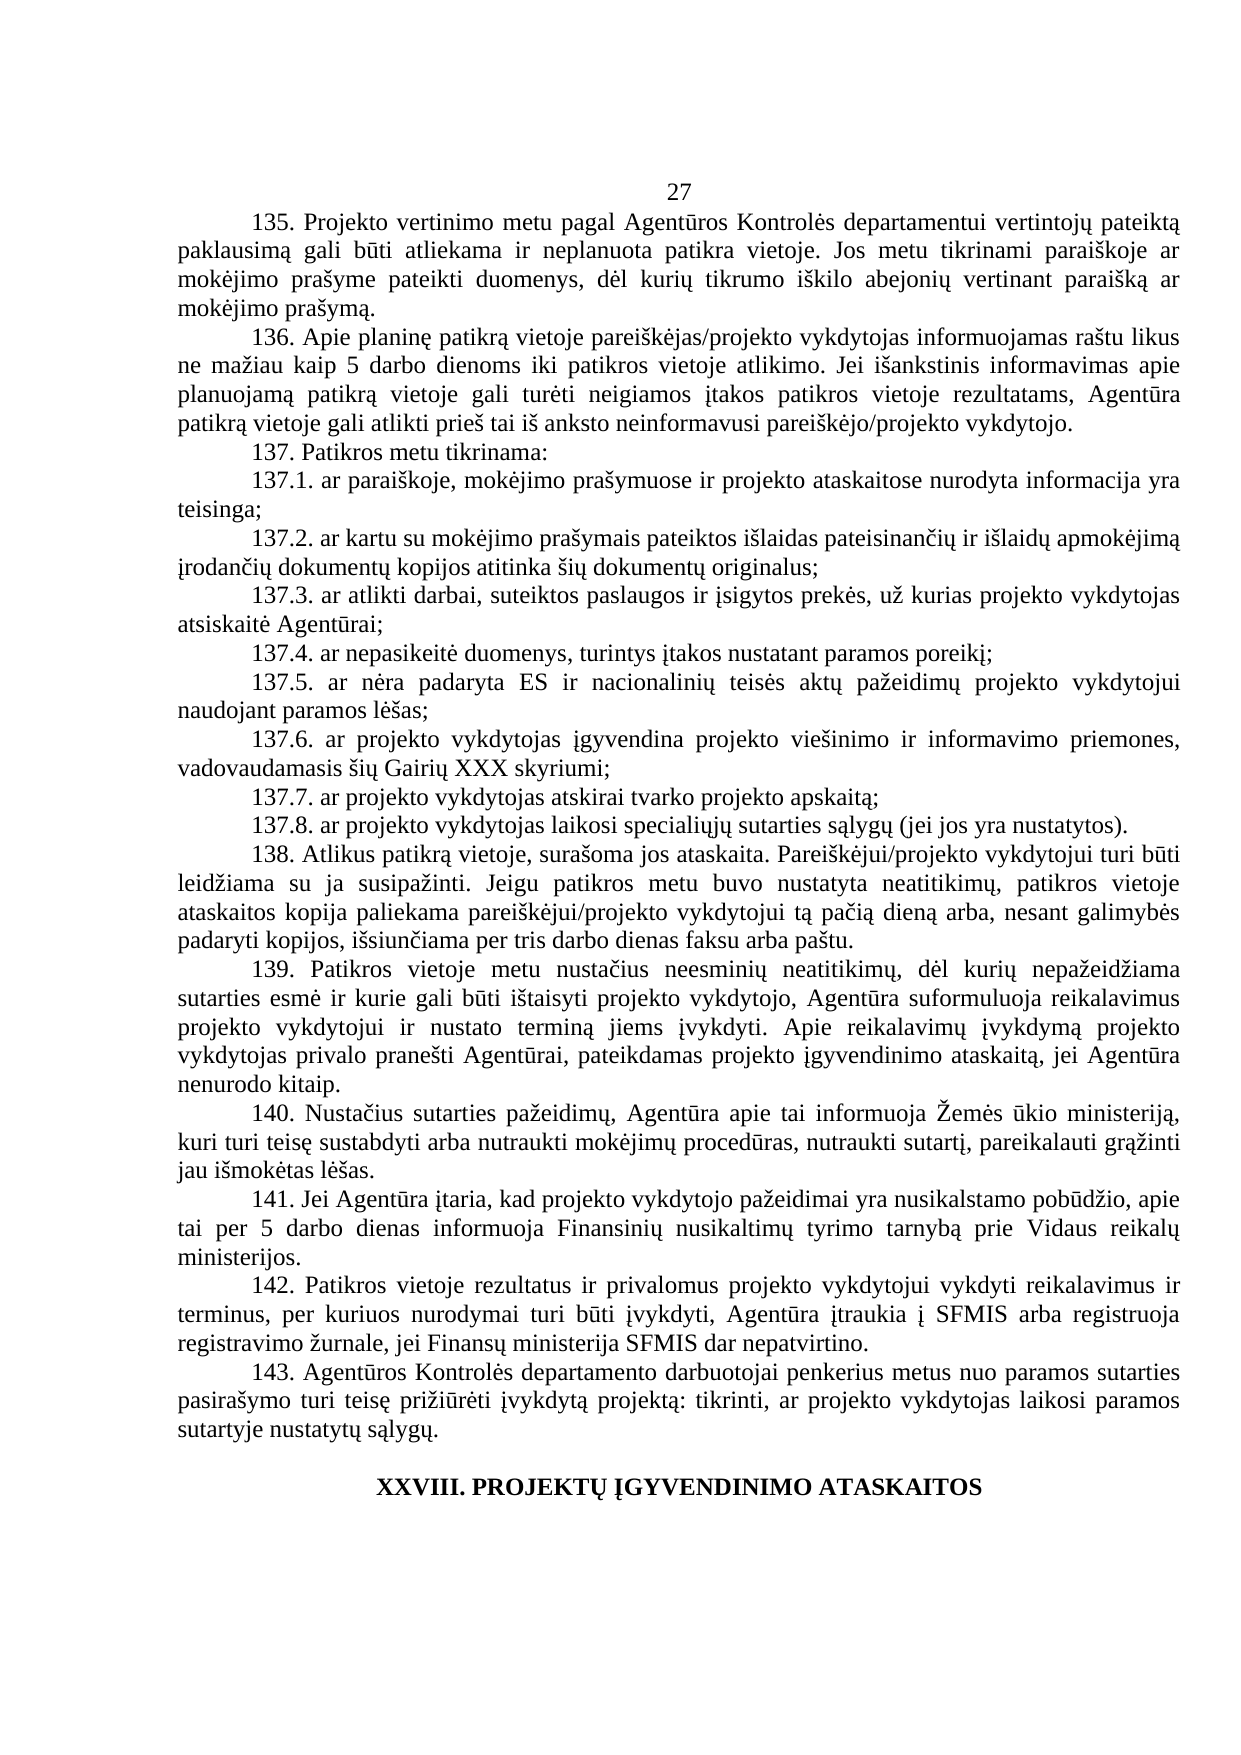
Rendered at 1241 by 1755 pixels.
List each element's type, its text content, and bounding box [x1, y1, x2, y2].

text XXVIII. PROJEKTŲ ĮGYVENDINIMO ATASKAITOS [177, 1472, 1181, 1500]
text 143. Agentūros Kontrolės departamento darbuotojai penkerius metus nuo paramos sutarties pasirašymo turi teisę prižiūrėti įvykdytą projektą: tikrinti, ar projekto vykdytojas laikosi paramos sutartyje nustatytų sąlygų. [177, 1357, 1181, 1443]
text 136. Apie planinę patikrą vietoje pareiškėjas/projekto vykdytojas informuojamas raštu likus ne mažiau kaip 5 darbo dienoms iki patikros vietoje atlikimo. Jei išankstinis informavimas apie planuojamą patikrą vietoje gali turėti neigiamos įtakos patikros vietoje rezultatams, Agentūra patikrą vietoje gali atlikti prieš tai iš anksto neinformavusi pareiškėjo/projekto vykdytojo. [177, 322, 1181, 437]
text 137.8. ar projekto vykdytojas laikosi specialiųjų sutarties sąlygų (jei jos yra nustatytos). [177, 810, 1181, 839]
text 137. Patikros metu tikrinama: [177, 437, 1181, 465]
text 140. Nustačius sutarties pažeidimų, Agentūra apie tai informuoja Žemės ūkio ministeriją, kuri turi teisę sustabdyti arba nutraukti mokėjimų procedūras, nutraukti sutartį, pareikalauti grąžinti jau išmokėtas lėšas. [177, 1098, 1181, 1184]
text 139. Patikros vietoje metu nustačius neesminių neatitikimų, dėl kurių nepažeidžiama sutarties esmė ir kurie gali būti ištaisyti projekto vykdytojo, Agentūra suformuluoja reikalavimus projekto vykdytojui ir nustato terminą jiems įvykdyti. Apie reikalavimų įvykdymą projekto vykdytojas privalo pranešti Agentūrai, pateikdamas projekto įgyvendinimo ataskaitą, jei Agentūra nenurodo kitaip. [177, 954, 1181, 1098]
text 137.6. ar projekto vykdytojas įgyvendina projekto viešinimo ir informavimo priemones, vadovaudamasis šių Gairių XXX skyriumi; [177, 724, 1181, 782]
text 142. Patikros vietoje rezultatus ir privalomus projekto vykdytojui vykdyti reikalavimus ir terminus, per kuriuos nurodymai turi būti įvykdyti, Agentūra įtraukia į SFMIS arba registruoja registravimo žurnale, jei Finansų ministerija SFMIS dar nepatvirtino. [177, 1270, 1181, 1357]
text 135. Projekto vertinimo metu pagal Agentūros Kontrolės departamentui vertintojų pateiktą paklausimą gali būti atliekama ir neplanuota patikra vietoje. Jos metu tikrinami paraiškoje ar mokėjimo prašyme pateikti duomenys, dėl kurių tikrumo iškilo abejonių vertinant paraišką ar mokėjimo prašymą. [177, 207, 1181, 322]
text 137.7. ar projekto vykdytojas atskirai tvarko projekto apskaitą; [177, 782, 1181, 810]
text 137.3. ar atlikti darbai, suteiktos paslaugos ir įsigytos prekės, už kurias projekto vykdytojas atsiskaitė Agentūrai; [177, 580, 1181, 638]
text 137.1. ar paraiškoje, mokėjimo prašymuose ir projekto ataskaitose nurodyta informacija yra teisinga; [177, 465, 1181, 523]
text 138. Atlikus patikrą vietoje, surašoma jos ataskaita. Pareiškėjui/projekto vykdytojui turi būti leidžiama su ja susipažinti. Jeigu patikros metu buvo nustatyta neatitikimų, patikros vietoje ataskaitos kopija paliekama pareiškėjui/projekto vykdytojui tą pačią dieną arba, nesant galimybės padaryti kopijos, išsiunčiama per tris darbo dienas faksu arba paštu. [177, 839, 1181, 954]
text 137.5. ar nėra padaryta ES ir nacionalinių teisės aktų pažeidimų projekto vykdytojui naudojant paramos lėšas; [177, 667, 1181, 724]
text 137.2. ar kartu su mokėjimo prašymais pateiktos išlaidas pateisinančių ir išlaidų apmokėjimą įrodančių dokumentų kopijos atitinka šių dokumentų originalus; [177, 523, 1181, 580]
text 141. Jei Agentūra įtaria, kad projekto vykdytojo pažeidimai yra nusikalstamo pobūdžio, apie tai per 5 darbo dienas informuoja Finansinių nusikaltimų tyrimo tarnybą prie Vidaus reikalų ministerijos. [177, 1184, 1181, 1270]
text 137.4. ar nepasikeitė duomenys, turintys įtakos nustatant paramos poreikį; [177, 638, 1181, 667]
